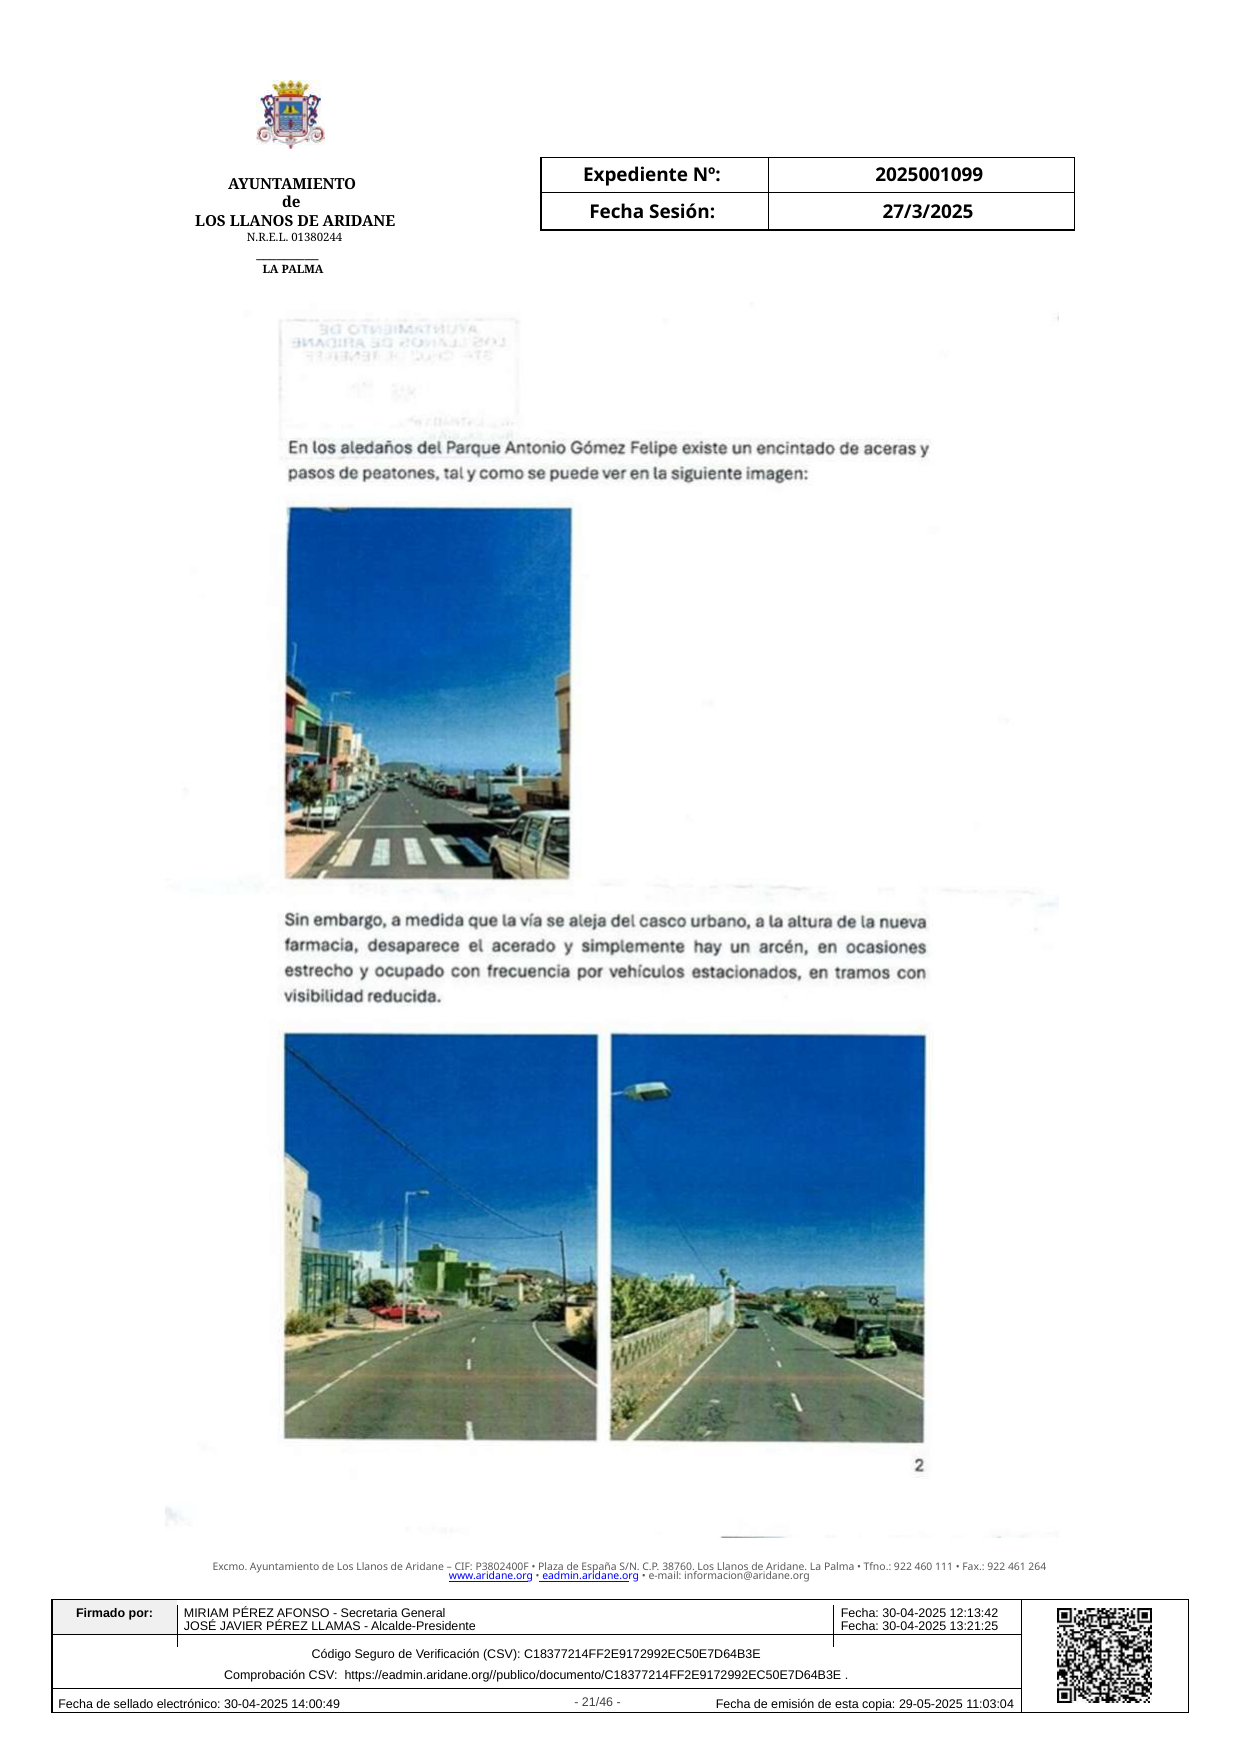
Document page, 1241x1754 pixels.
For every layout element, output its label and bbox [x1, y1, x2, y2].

picture [165, 302, 1059, 1538]
picture [1057, 1608, 1152, 1703]
picture [256, 80, 325, 149]
